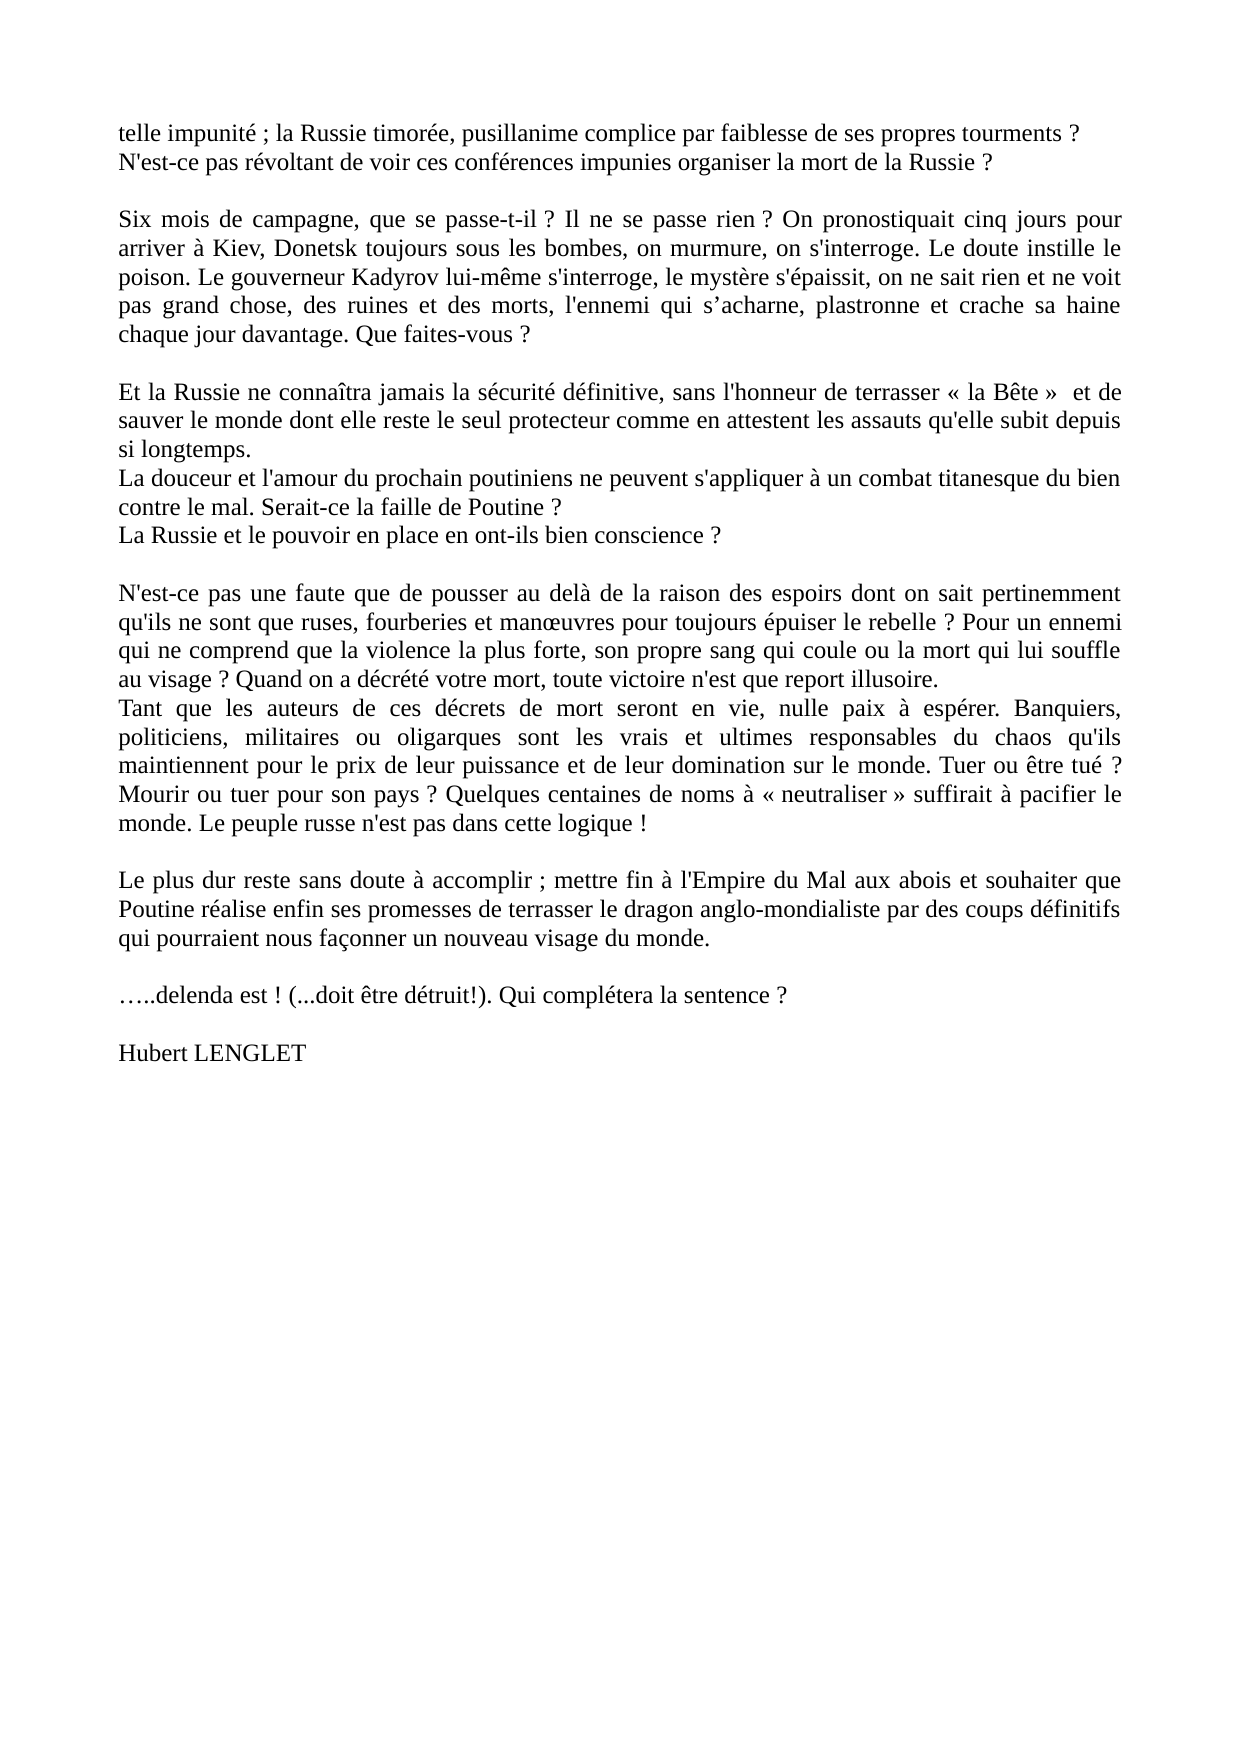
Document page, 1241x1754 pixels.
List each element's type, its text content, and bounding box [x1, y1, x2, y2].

text Tant que les auteurs de ces décrets de mort seront en vie, nulle paix à espérer. Banquiers, politiciens, militaires ou oligarques sont les vrais et ultimes responsables du chaos qu'ils maintiennent pour le prix de leur puissance et de leur domination sur le monde. Tuer ou être tué ? Mourir ou tuer pour son pays ? Quelques centaines de noms à « neutraliser » suffirait à pacifier le monde. Le peuple russe n'est pas dans cette logique ! [118, 693, 1122, 837]
text telle impunité ; la Russie timorée, pusillanime complice par faiblesse de ses propres tourments ? [118, 118, 1122, 147]
text N'est-ce pas une faute que de pousser au delà de la raison des espoirs dont on sait pertinemment qu'ils ne sont que ruses, fourberies et manœuvres pour toujours épuiser le rebelle ? Pour un ennemi qui ne comprend que la violence la plus forte, son propre sang qui coule ou la mort qui lui souffle au visage ? Quand on a décrété votre mort, toute victoire n'est que report illusoire. [118, 578, 1122, 693]
text Le plus dur reste sans doute à accomplir ; mettre fin à l'Empire du Mal aux abois et souhaiter que Poutine réalise enfin ses promesses de terrasser le dragon anglo-mondialiste par des coups définitifs qui pourraient nous façonner un nouveau visage du monde. [118, 866, 1122, 952]
text …..delenda est ! (...doit être détruit!). Qui complétera la sentence ? [118, 981, 1122, 1009]
text Et la Russie ne connaîtra jamais la sécurité définitive, sans l'honneur de terrasser « la Bête » et de sauver le monde dont elle reste le seul protecteur comme en attestent les assauts qu'elle subit depuis si longtemps. [118, 377, 1122, 463]
text La Russie et le pouvoir en place en ont-ils bien conscience ? [118, 521, 1122, 549]
text Six mois de campagne, que se passe-t-il ? Il ne se passe rien ? On pronostiquait cinq jours pour arriver à Kiev, Donetsk toujours sous les bombes, on murmure, on s'interroge. Le doute instille le poison. Le gouverneur Kadyrov lui-même s'interroge, le mystère s'épaissit, on ne sait rien et ne voit pas grand chose, des ruines et des morts, l'ennemi qui s’acharne, plastronne et crache sa haine chaque jour davantage. Que faites-vous ? [118, 204, 1122, 348]
text Hubert LENGLET [118, 1038, 1122, 1067]
text N'est-ce pas révoltant de voir ces conférences impunies organiser la mort de la Russie ? [118, 147, 1122, 176]
text La douceur et l'amour du prochain poutiniens ne peuvent s'appliquer à un combat titanesque du bien contre le mal. Serait-ce la faille de Poutine ? [118, 463, 1122, 521]
